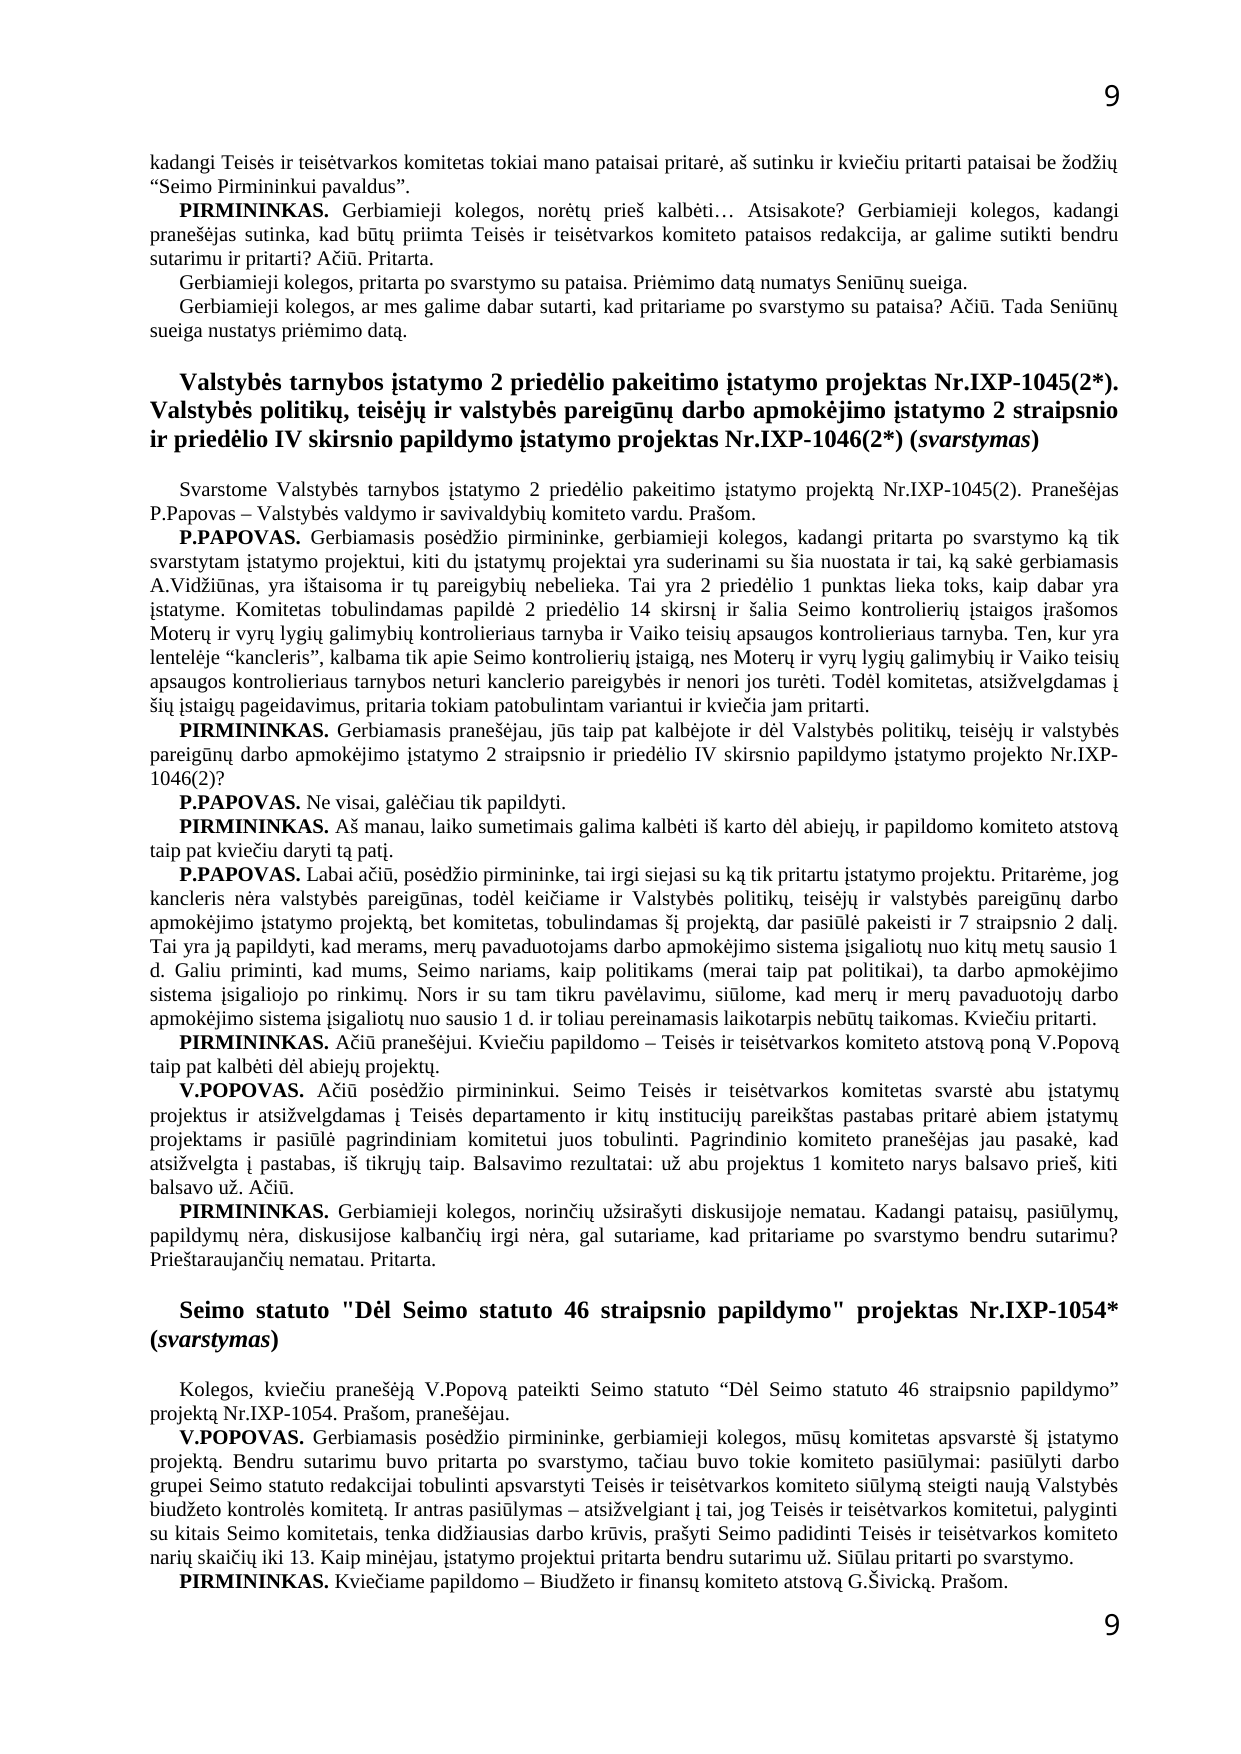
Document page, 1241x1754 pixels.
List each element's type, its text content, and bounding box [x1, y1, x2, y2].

text Gerbiamieji kolegos, ar mes galime dabar sutarti, kad pritariame po svarstymo su pataisa? Ačiū. Tada Seniūnų sueiga nustatys priėmimo datą. [149, 294, 1120, 342]
text P.PAPOVAS. Gerbiamasis posėdžio pirmininke, gerbiamieji kolegos, kadangi pritarta po svarstymo ką tik svarstytam įstatymo projektui, kiti du įstatymų projektai yra suderinami su šia nuostata ir tai, ką sakė gerbiamasis A.Vidžiūnas, yra ištaisoma ir tų pareigybių nebelieka. Tai yra 2 priedėlio 1 punktas lieka toks, kaip dabar yra įstatyme. Komitetas tobulindamas papildė 2 priedėlio 14 skirsnį ir šalia Seimo kontrolierių įstaigos įrašomos Moterų ir vyrų lygių galimybių kontrolieriaus tarnyba ir Vaiko teisių apsaugos kontrolieriaus tarnyba. Ten, kur yra lentelėje “kancleris”, kalbama tik apie Seimo kontrolierių įstaigą, nes Moterų ir vyrų lygių galimybių ir Vaiko teisių apsaugos kontrolieriaus tarnybos neturi kanclerio pareigybės ir nenori jos turėti. Todėl komitetas, atsižvelgdamas į šių įstaigų pageidavimus, pritaria tokiam patobulintam variantui ir kviečia jam pritarti. [149, 525, 1120, 717]
text PIRMININKAS. Gerbiamieji kolegos, norėtų prieš kalbėti… Atsisakote? Gerbiamieji kolegos, kadangi pranešėjas sutinka, kad būtų priimta Teisės ir teisėtvarkos komiteto pataisos redakcija, ar galime sutikti bendru sutarimu ir pritarti? Ačiū. Pritarta. [149, 198, 1120, 270]
text Seimo statuto "Dėl Seimo statuto 46 straipsnio papildymo" projektas Nr.IXP-1054* (svarstymas) [149, 1295, 1120, 1352]
text PIRMININKAS. Gerbiamasis pranešėjau, jūs taip pat kalbėjote ir dėl Valstybės politikų, teisėjų ir valstybės pareigūnų darbo apmokėjimo įstatymo 2 straipsnio ir priedėlio IV skirsnio papildymo įstatymo projekto Nr.IXP-1046(2)? [149, 717, 1120, 790]
text V.POPOVAS. Ačiū posėdžio pirmininkui. Seimo Teisės ir teisėtvarkos komitetas svarstė abu įstatymų projektus ir atsižvelgdamas į Teisės departamento ir kitų institucijų pareikštas pastabas pritarė abiem įstatymų projektams ir pasiūlė pagrindiniam komitetui juos tobulinti. Pagrindinio komiteto pranešėjas jau pasakė, kad atsižvelgta į pastabas, iš tikrųjų taip. Balsavimo rezultatai: už abu projektus 1 komiteto narys balsavo prieš, kiti balsavo už. Ačiū. [149, 1078, 1120, 1199]
text PIRMININKAS. Aš manau, laiko sumetimais galima kalbėti iš karto dėl abiejų, ir papildomo komiteto atstovą taip pat kviečiu daryti tą patį. [149, 814, 1120, 862]
text P.PAPOVAS. Ne visai, galėčiau tik papildyti. [149, 790, 1120, 814]
text Kolegos, kviečiu pranešėją V.Popovą pateikti Seimo statuto “Dėl Seimo statuto 46 straipsnio papildymo” projektą Nr.IXP-1054. Prašom, pranešėjau. [149, 1377, 1120, 1425]
text PIRMININKAS. Kviečiame papildomo – Biudžeto ir finansų komiteto atstovą G.Šivicką. Prašom. [149, 1569, 1120, 1593]
text V.POPOVAS. Gerbiamasis posėdžio pirmininke, gerbiamieji kolegos, mūsų komitetas apsvarstė šį įstatymo projektą. Bendru sutarimu buvo pritarta po svarstymo, tačiau buvo tokie komiteto pasiūlymai: pasiūlyti darbo grupei Seimo statuto redakcijai tobulinti apsvarstyti Teisės ir teisėtvarkos komiteto siūlymą steigti naują Valstybės biudžeto kontrolės komitetą. Ir antras pasiūlymas – atsižvelgiant į tai, jog Teisės ir teisėtvarkos komitetui, palyginti su kitais Seimo komitetais, tenka didžiausias darbo krūvis, prašyti Seimo padidinti Teisės ir teisėtvarkos komiteto narių skaičių iki 13. Kaip minėjau, įstatymo projektui pritarta bendru sutarimu už. Siūlau pritarti po svarstymo. [149, 1425, 1120, 1569]
text PIRMININKAS. Ačiū pranešėjui. Kviečiu papildomo – Teisės ir teisėtvarkos komiteto atstovą poną V.Popovą taip pat kalbėti dėl abiejų projektų. [149, 1030, 1120, 1078]
text PIRMININKAS. Gerbiamieji kolegos, norinčių užsirašyti diskusijoje nematau. Kadangi pataisų, pasiūlymų, papildymų nėra, diskusijose kalbančių irgi nėra, gal sutariame, kad pritariame po svarstymo bendru sutarimu? Prieštaraujančių nematau. Pritarta. [149, 1199, 1120, 1271]
text P.PAPOVAS. Labai ačiū, posėdžio pirmininke, tai irgi siejasi su ką tik pritartu įstatymo projektu. Pritarėme, jog kancleris nėra valstybės pareigūnas, todėl keičiame ir Valstybės politikų, teisėjų ir valstybės pareigūnų darbo apmokėjimo įstatymo projektą, bet komitetas, tobulindamas šį projektą, dar pasiūlė pakeisti ir 7 straipsnio 2 dalį. Tai yra ją papildyti, kad merams, merų pavaduotojams darbo apmokėjimo sistema įsigaliotų nuo kitų metų sausio 1 d. Galiu priminti, kad mums, Seimo nariams, kaip politikams (merai taip pat politikai), ta darbo apmokėjimo sistema įsigaliojo po rinkimų. Nors ir su tam tikru pavėlavimu, siūlome, kad merų ir merų pavaduotojų darbo apmokėjimo sistema įsigaliotų nuo sausio 1 d. ir toliau pereinamasis laikotarpis nebūtų taikomas. Kviečiu pritarti. [149, 862, 1120, 1030]
text kadangi Teisės ir teisėtvarkos komitetas tokiai mano pataisai pritarė, aš sutinku ir kviečiu pritarti pataisai be žodžių “Seimo Pirmininkui pavaldus”. [149, 150, 1120, 198]
text Svarstome Valstybės tarnybos įstatymo 2 priedėlio pakeitimo įstatymo projektą Nr.IXP-1045(2). Pranešėjas P.Papovas – Valstybės valdymo ir savivaldybių komiteto vardu. Prašom. [149, 477, 1120, 525]
text Gerbiamieji kolegos, pritarta po svarstymo su pataisa. Priėmimo datą numatys Seniūnų sueiga. [149, 270, 1120, 294]
text Valstybės tarnybos įstatymo 2 priedėlio pakeitimo įstatymo projektas Nr.IXP-1045(2*). Valstybės politikų, teisėjų ir valstybės pareigūnų darbo apmokėjimo įstatymo 2 straipsnio ir priedėlio IV skirsnio papildymo įstatymo projektas Nr.IXP-1046(2*) (svarstymas) [149, 367, 1120, 453]
